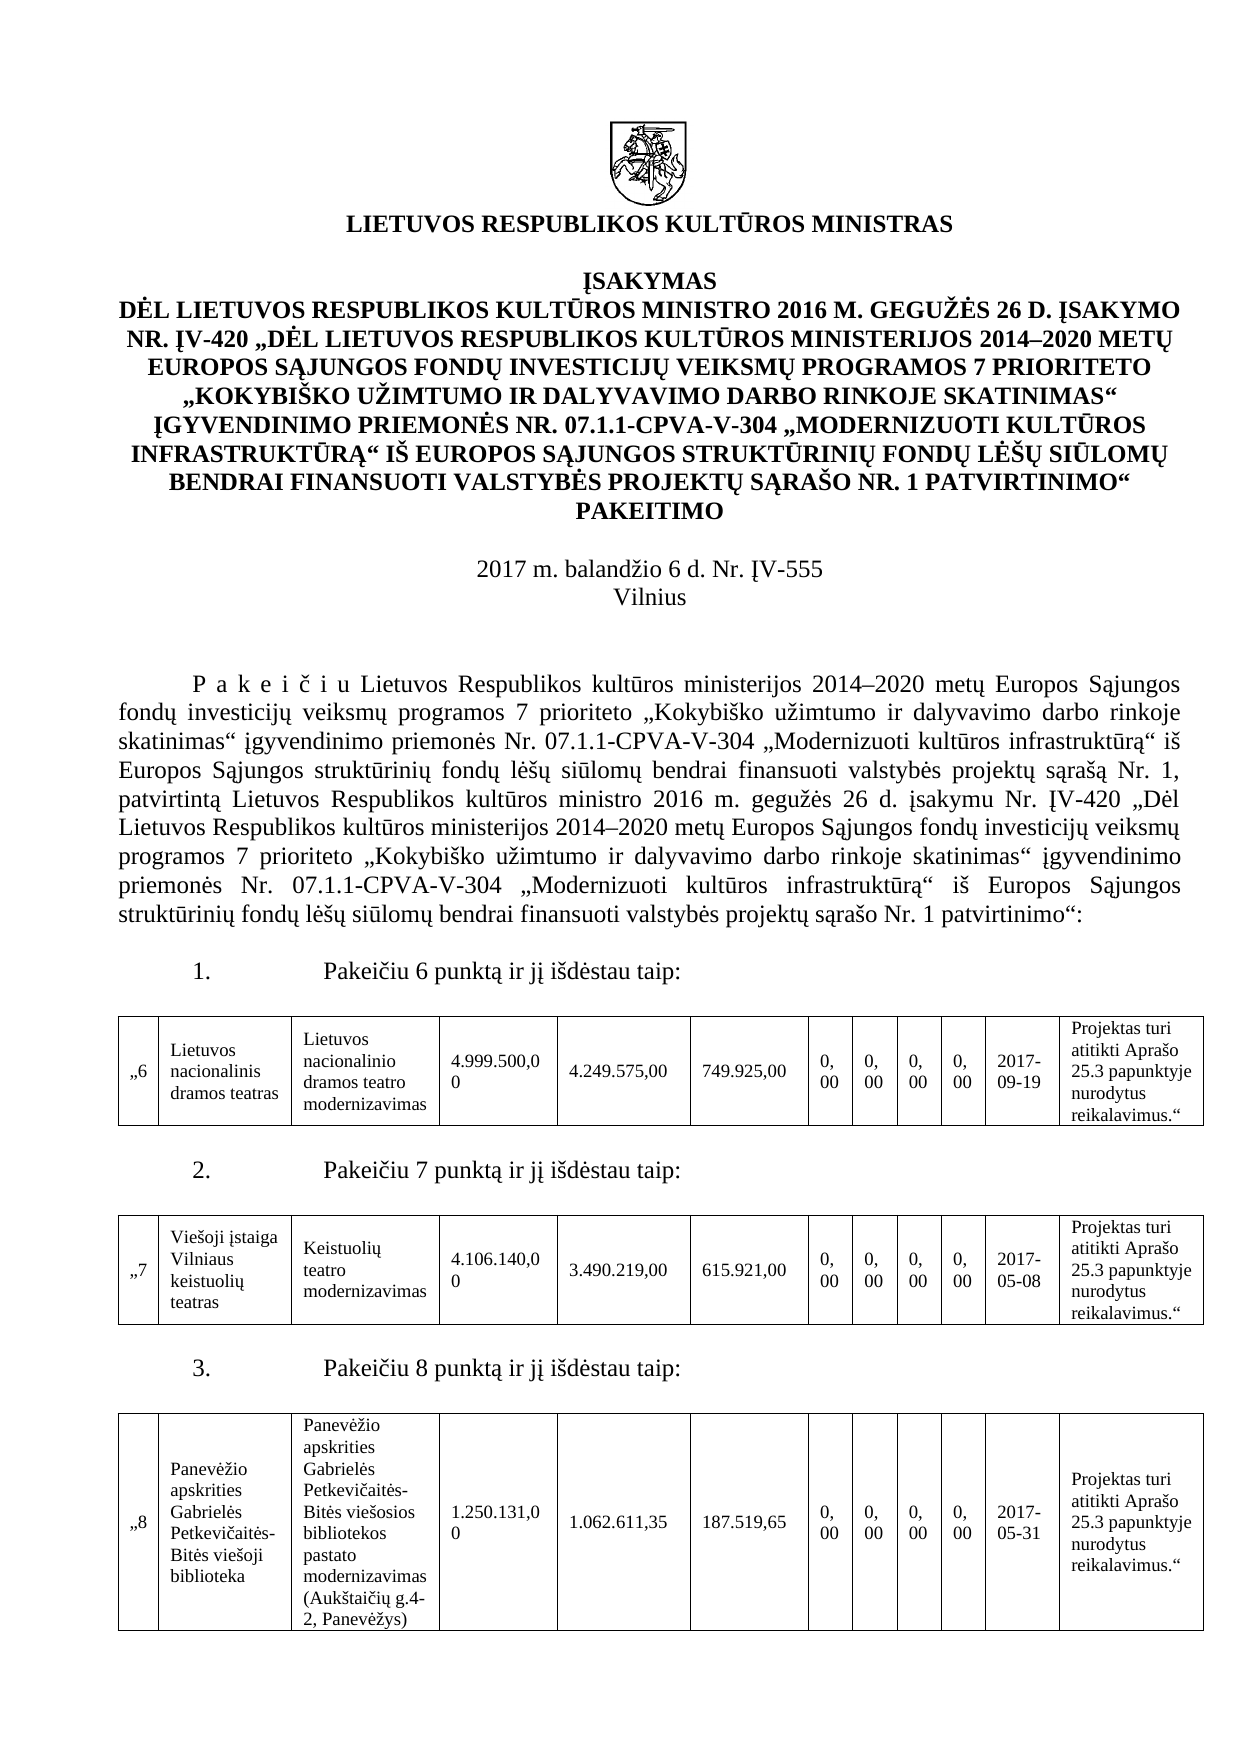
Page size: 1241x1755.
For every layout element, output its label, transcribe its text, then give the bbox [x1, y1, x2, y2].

table_header 0,00 [942, 1414, 985, 1630]
table_header 3.490.219,00 [558, 1216, 690, 1323]
text 2. Pakeičiu 7 punktą ir jį išdėstau taip: [192, 1155, 1181, 1183]
table_header 0,00 [898, 1216, 941, 1323]
text Vilnius [118, 582, 1181, 611]
table_header 1.250.131,00 [440, 1414, 557, 1630]
table_header 0,00 [853, 1017, 897, 1125]
table_header Viešoji įstaiga Vilniaus keistuolių teatras [159, 1216, 291, 1323]
text 1. Pakeičiu 6 punktą ir jį išdėstau taip: [192, 956, 1181, 985]
text P a k e i č i u Lietuvos Respublikos kultūros ministerijos 2014–2020 metų Europos Sąjungos fondų investicijų veiksmų programos 7 prioriteto „Kokybiško užimtumo ir dalyvavimo darbo rinkoje skatinimas“ įgyvendinimo priemonės Nr. 07.1.1-CPVA-V-304 „Modernizuoti kultūros infrastruktūrą“ iš Europos Sąjungos struktūrinių fondų lėšų siūlomų bendrai finansuoti valstybės projektų sąrašą Nr. 1, patvirtintą Lietuvos Respublikos kultūros ministro 2016 m. gegužės 26 d. įsakymu Nr. ĮV-420 „Dėl Lietuvos Respublikos kultūros ministerijos 2014–2020 metų Europos Sąjungos fondų investicijų veiksmų programos 7 prioriteto „Kokybiško užimtumo ir dalyvavimo darbo rinkoje skatinimas“ įgyvendinimo priemonės Nr. 07.1.1-CPVA-V-304 „Modernizuoti kultūros infrastruktūrą“ iš Europos Sąjungos struktūrinių fondų lėšų siūlomų bendrai finansuoti valstybės projektų sąrašo Nr. 1 patvirtinimo“: [118, 669, 1181, 927]
table_header Panevėžio apskrities Gabrielės Petkevičaitės-Bitės viešosios bibliotekos pastato modernizavimas (Aukštaičių g.4-2, Panevėžys) [292, 1414, 439, 1630]
table_header „6 [119, 1017, 158, 1125]
table_header 1.062.611,35 [558, 1414, 690, 1630]
table_header 4.106.140,00 [440, 1216, 557, 1323]
table_header Panevėžio apskrities Gabrielės Petkevičaitės-Bitės viešoji biblioteka [159, 1414, 291, 1630]
table_header 615.921,00 [691, 1216, 808, 1323]
table_header 2017-05-31 [986, 1414, 1059, 1630]
table_header Projektas turi atitikti Aprašo 25.3 papunktyje nurodytus reikalavimus.“ [1060, 1414, 1203, 1630]
table_header 0,00 [809, 1017, 852, 1125]
text 3. Pakeičiu 8 punktą ir jį išdėstau taip: [192, 1353, 1181, 1382]
table_header Lietuvos nacionalinio dramos teatro modernizavimas [292, 1017, 439, 1125]
table_header 0,00 [809, 1414, 852, 1630]
table_header 0,00 [898, 1414, 941, 1630]
table_header 0,00 [942, 1017, 985, 1125]
table_header Lietuvos nacionalinis dramos teatras [159, 1017, 291, 1125]
table_header 2017-05-08 [986, 1216, 1059, 1323]
table_header „7 [119, 1216, 158, 1323]
table_header „8 [119, 1414, 158, 1630]
table_header Keistuolių teatro modernizavimas [292, 1216, 439, 1323]
text DĖL LIETUVOS RESPUBLIKOS KULTŪROS MINISTRO 2016 M. GEGUŽĖS 26 D. ĮSAKYMO NR. ĮV-420 „DĖL LIETUVOS RESPUBLIKOS KULTŪROS MINISTERIJOS 2014–2020 METŲ EUROPOS SĄJUNGOS FONDŲ INVESTICIJŲ VEIKSMŲ PROGRAMOS 7 PRIORITETO „KOKYBIŠKO UŽIMTUMO IR DALYVAVIMO DARBO RINKOJE SKATINIMAS“ ĮGYVENDINIMO PRIEMONĖS NR. 07.1.1-CPVA-V-304 „MODERNIZUOTI KULTŪROS INFRASTRUKTŪRĄ“ IŠ EUROPOS SĄJUNGOS STRUKTŪRINIŲ FONDŲ LĖŠŲ SIŪLOMŲ BENDRAI FINANSUOTI VALSTYBĖS PROJEKTŲ SĄRAŠO NR. 1 PATVIRTINIMO“ PAKEITIMO [118, 295, 1181, 525]
table_header 4.999.500,00 [440, 1017, 557, 1125]
table_header Projektas turi atitikti Aprašo 25.3 papunktyje nurodytus reikalavimus.“ [1060, 1216, 1203, 1323]
table_header 0,00 [853, 1216, 897, 1323]
text ĮSAKYMAS [118, 266, 1181, 295]
table_header 0,00 [898, 1017, 941, 1125]
text 2017 m. balandžio 6 d. Nr. ĮV-555 [118, 554, 1181, 582]
table_header 0,00 [942, 1216, 985, 1323]
table_header 0,00 [809, 1216, 852, 1323]
table_header 187.519,65 [691, 1414, 808, 1630]
table_header 4.249.575,00 [558, 1017, 690, 1125]
table_header 0,00 [853, 1414, 897, 1630]
table_header Projektas turi atitikti Aprašo 25.3 papunktyje nurodytus reikalavimus.“ [1060, 1017, 1203, 1125]
table_header 749.925,00 [691, 1017, 808, 1125]
table_header 2017-09-19 [986, 1017, 1059, 1125]
text LIETUVOS RESPUBLIKOS KULTŪROS MINISTRAS [118, 209, 1181, 237]
